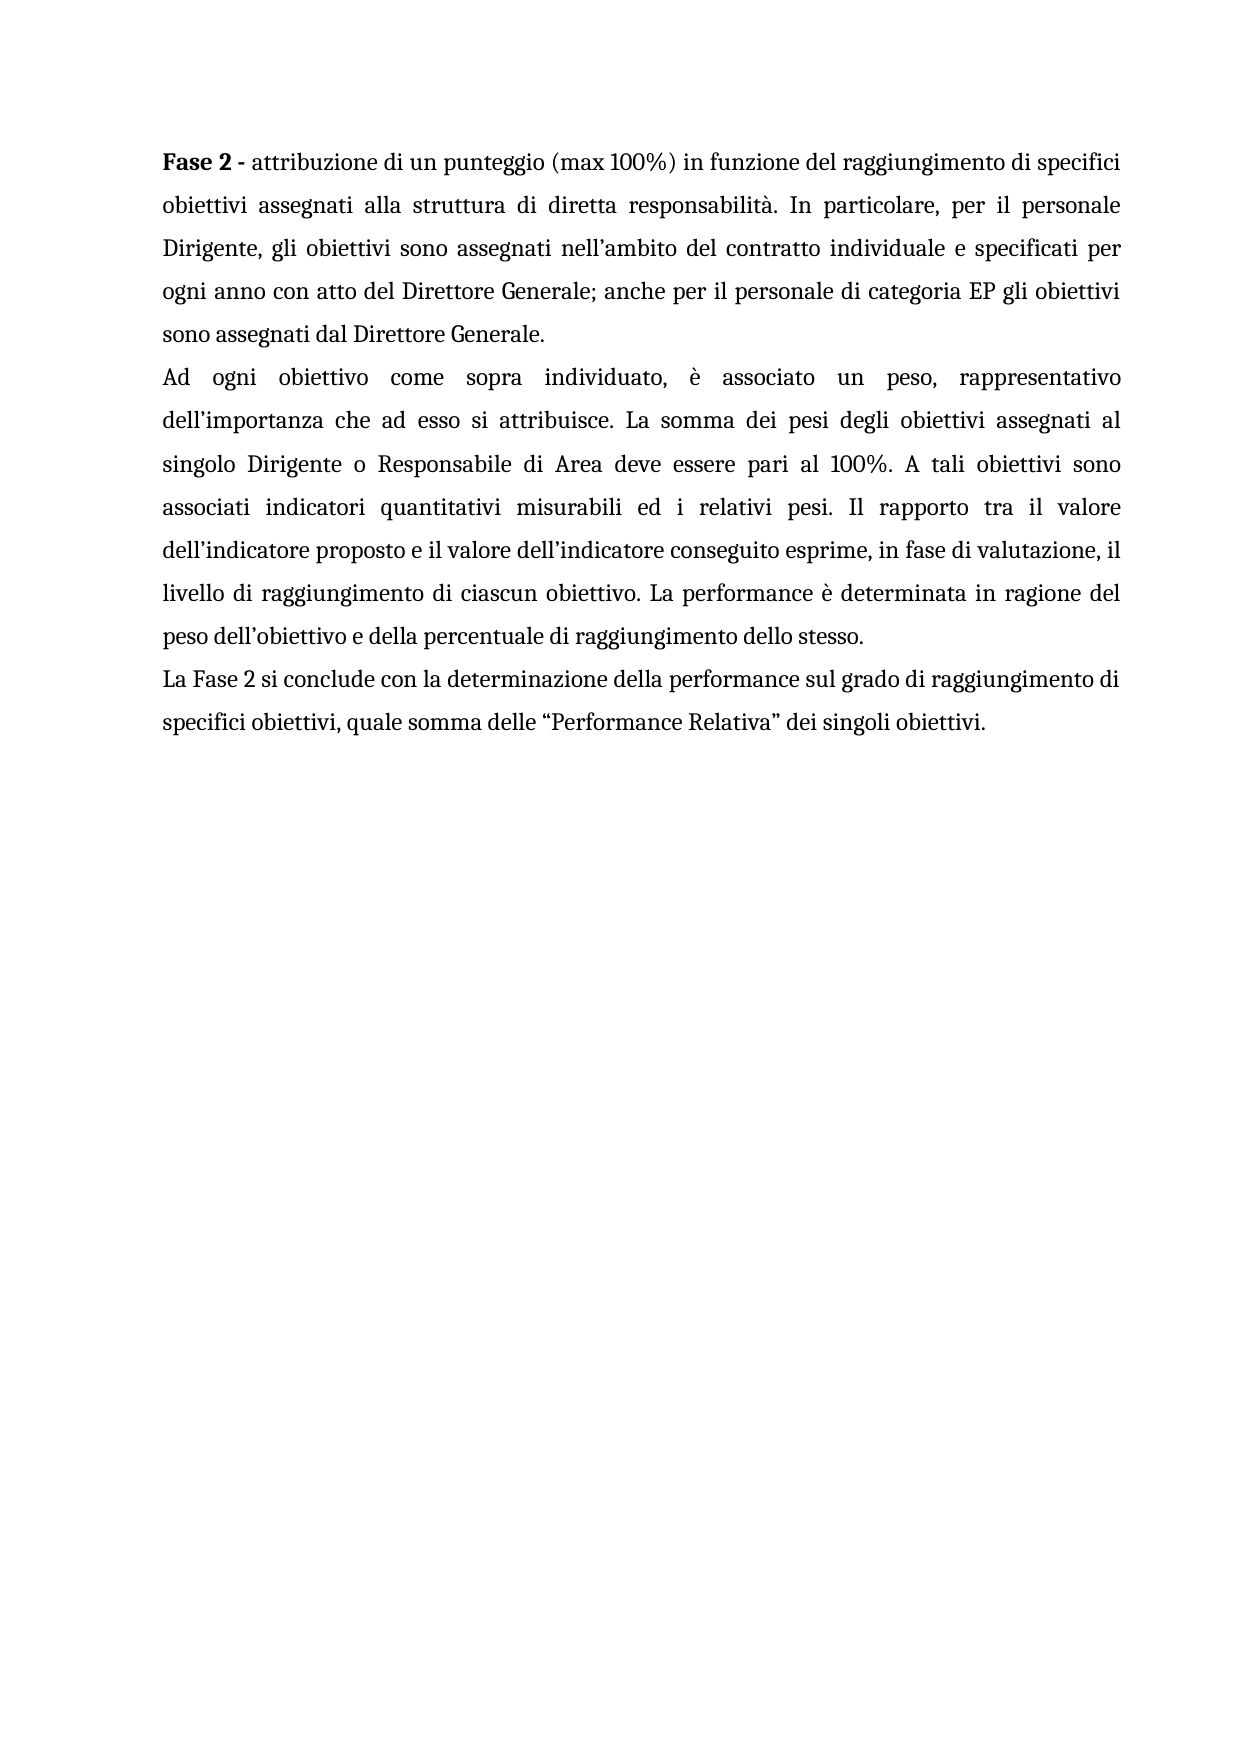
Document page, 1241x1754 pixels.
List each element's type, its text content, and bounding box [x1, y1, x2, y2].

text La Fase 2 si conclude con la determinazione della performance sul grado di raggiungimento di specifici obiettivi, quale somma delle “Performance Relativa” dei singoli obiettivi. [162, 665, 1122, 737]
text Fase 2 - attribuzione di un punteggio (max 100%) in funzione del raggiungimento di specifici obiettivi assegnati alla struttura di diretta responsabilità. In particolare, per il personale Dirigente, gli obiettivi sono assegnati nell’ambito del contratto individuale e specificati per ogni anno con atto del Direttore Generale; anche per il personale di categoria EP gli obiettivi sono assegnati dal Direttore Generale. [162, 148, 1122, 349]
text Ad ogni obiettivo come sopra individuato, è associato un peso, rappresentativo dell’importanza che ad esso si attribuisce. La somma dei pesi degli obiettivi assegnati al singolo Dirigente o Responsabile di Area deve essere pari al 100%. A tali obiettivi sono associati indicatori quantitativi misurabili ed i relativi pesi. Il rapporto tra il valore dell’indicatore proposto e il valore dell’indicatore conseguito esprime, in fase di valutazione, il livello di raggiungimento di ciascun obiettivo. La performance è determinata in ragione del peso dell’obiettivo e della percentuale di raggiungimento dello stesso. [162, 363, 1122, 651]
